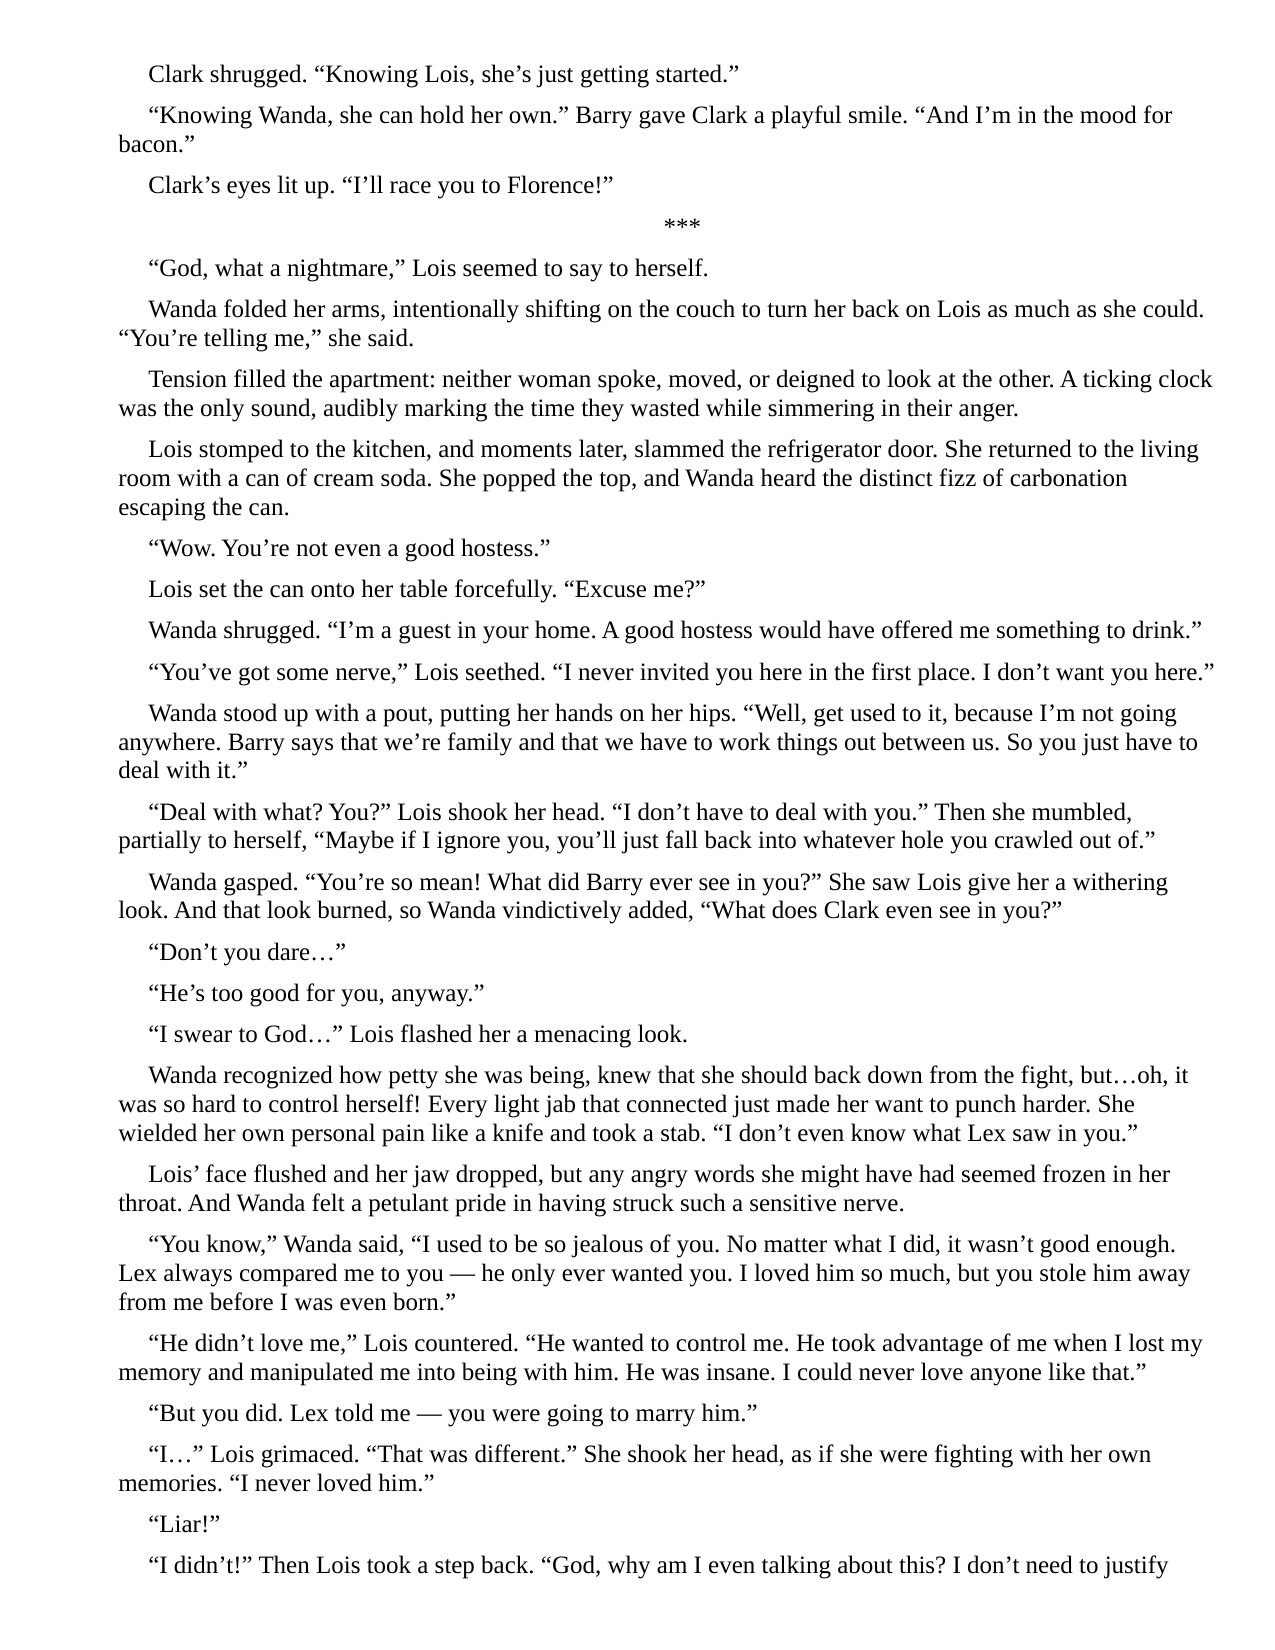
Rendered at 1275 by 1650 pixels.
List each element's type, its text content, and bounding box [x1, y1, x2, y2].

text “I…” Lois grimaced. “That was different.” She shook her head, as if she were fighting with her own memories. “I never loved him.” [118, 1439, 1216, 1497]
text Lois’ face flushed and her jaw dropped, but any angry words she might have had seemed frozen in her throat. And Wanda felt a petulant pride in having struck such a sensitive nerve. [118, 1159, 1216, 1217]
text Wanda folded her arms, intentionally shifting on the couch to turn her back on Lois as much as she could. “You’re telling me,” she said. [118, 294, 1216, 352]
text “You know,” Wanda said, “I used to be so jealous of you. No matter what I did, it wasn’t good enough. Lex always compared me to you — he only ever wanted you. I loved him so much, but you stole him away from me before I was even born.” [118, 1229, 1216, 1315]
text Wanda recognized how petty she was being, knew that she should back down from the fight, but…oh, it was so hard to control herself! Every light jab that connected just made her want to punch harder. She wielded her own personal pain like a knife and took a stab. “I don’t even know what Lex saw in you.” [118, 1060, 1216, 1147]
text Lois stomped to the kitchen, and moments later, slammed the refrigerator door. She returned to the living room with a can of cream soda. She popped the top, and Wanda heard the distinct fizz of carbonation escaping the can. [118, 434, 1216, 520]
text “Knowing Wanda, she can hold her own.” Barry gave Clark a playful smile. “And I’m in the mood for bacon.” [118, 100, 1216, 158]
text “He’s too good for you, anyway.” [118, 978, 1216, 1007]
text Lois set the can onto her table forcefully. “Excuse me?” [118, 574, 1216, 603]
text *** [118, 212, 1216, 240]
text “Wow. You’re not even a good hostess.” [118, 533, 1216, 562]
text “Don’t you dare…” [118, 937, 1216, 965]
text “You’ve got some nerve,” Lois seethed. “I never invited you here in the first place. I don’t want you here.” [118, 657, 1216, 685]
text “He didn’t love me,” Lois countered. “He wanted to control me. He took advantage of me when I lost my memory and manipulated me into being with him. He was insane. I could never love anyone like that.” [118, 1328, 1216, 1385]
text Wanda gasped. “You’re so mean! What did Barry ever see in you?” She saw Lois give her a withering look. And that look burned, so Wanda vindictively added, “What does Clark even see in you?” [118, 867, 1216, 924]
text “I didn’t!” Then Lois took a step back. “God, why am I even talking about this? I don’t need to justify [118, 1550, 1216, 1579]
text “Liar!” [118, 1509, 1216, 1538]
text Clark shrugged. “Knowing Lois, she’s just getting started.” [118, 59, 1216, 88]
text “God, what a nightmare,” Lois seemed to say to herself. [118, 253, 1216, 282]
text “But you did. Lex told me — you were going to marry him.” [118, 1398, 1216, 1427]
text Clark’s eyes lit up. “I’ll race you to Florence!” [118, 170, 1216, 199]
text Wanda shrugged. “I’m a guest in your home. A good hostess would have offered me something to drink.” [118, 615, 1216, 644]
text “Deal with what? You?” Lois shook her head. “I don’t have to deal with you.” Then she mumbled, partially to herself, “Maybe if I ignore you, you’ll just fall back into whatever hole you crawled out of.” [118, 797, 1216, 854]
text Wanda stood up with a pout, putting her hands on her hips. “Well, get used to it, because I’m not going anywhere. Barry says that we’re family and that we have to work things out between us. So you just have to deal with it.” [118, 698, 1216, 784]
text “I swear to God…” Lois flashed her a menacing look. [118, 1019, 1216, 1048]
text Tension filled the apartment: neither woman spoke, moved, or deigned to look at the other. A ticking clock was the only sound, audibly marking the time they wasted while simmering in their anger. [118, 364, 1216, 422]
